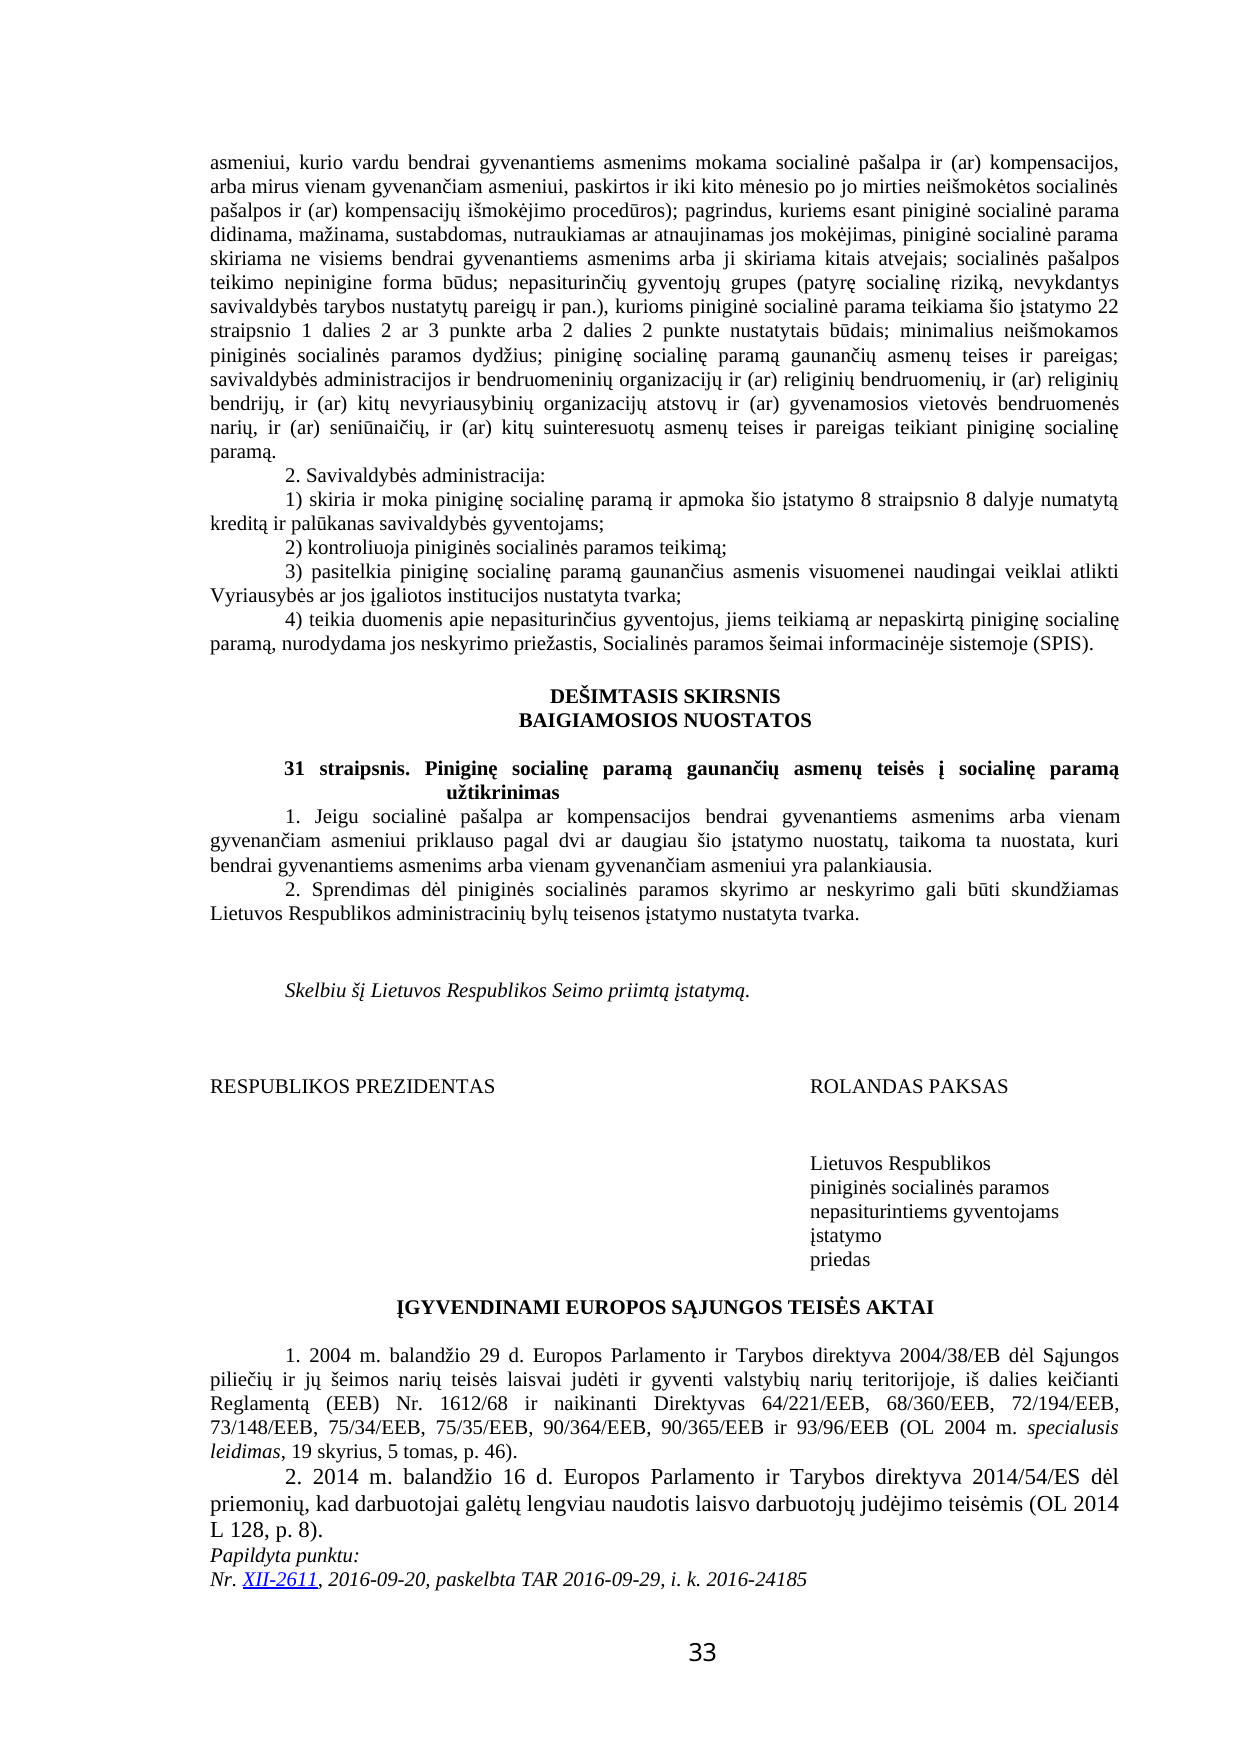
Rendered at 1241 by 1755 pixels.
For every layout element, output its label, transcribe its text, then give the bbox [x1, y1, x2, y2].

text 2. Savivaldybės administracija: [210, 463, 1120, 487]
text BAIGIAMOSIOS NUOSTATOS [210, 708, 1120, 732]
text Nr. XII-2611, 2016-09-20, paskelbta TAR 2016-09-29, i. k. 2016-24185 [210, 1567, 1120, 1591]
text nepasiturintiems gyventojams [210, 1199, 1120, 1223]
text 1. Jeigu socialinė pašalpa ar kompensacijos bendrai gyvenantiems asmenims arba vienam gyvenančiam asmeniui priklauso pagal dvi ar daugiau šio įstatymo nuostatų, taikoma ta nuostata, kuri bendrai gyvenantiems asmenims arba vienam gyvenančiam asmeniui yra palankiausia. [210, 804, 1120, 877]
text 31 straipsnis. Piniginę socialinę paramą gaunančių asmenų teisės į socialinę paramą užtikrinimas [284, 756, 1120, 804]
text 1. 2004 m. balandžio 29 d. Europos Parlamento ir Tarybos direktyva 2004/38/EB dėl Sąjungos piliečių ir jų šeimos narių teisės laisvai judėti ir gyventi valstybių narių teritorijoje, iš dalies keičianti Reglamentą (EEB) Nr. 1612/68 ir naikinanti Direktyvas 64/221/EEB, 68/360/EEB, 72/194/EEB, 73/148/EEB, 75/34/EEB, 75/35/EEB, 90/364/EEB, 90/365/EEB ir 93/96/EEB (OL 2004 m. specialusis leidimas, 19 skyrius, 5 tomas, p. 46). [210, 1343, 1120, 1463]
text piniginės socialinės paramos [210, 1175, 1120, 1199]
text 2) kontroliuoja piniginės socialinės paramos teikimą; [210, 535, 1120, 559]
text RESPUBLIKOS PREZIDENTAS ROLANDAS PAKSAS [210, 1074, 1120, 1098]
text 4) teikia duomenis apie nepasiturinčius gyventojus, jiems teikiamą ar nepaskirtą piniginę socialinę paramą, nurodydama jos neskyrimo priežastis, Socialinės paramos šeimai informacinėje sistemoje (SPIS). [210, 607, 1120, 655]
text asmeniui, kurio vardu bendrai gyvenantiems asmenims mokama socialinė pašalpa ir (ar) kompensacijos, arba mirus vienam gyvenančiam asmeniui, paskirtos ir iki kito mėnesio po jo mirties neišmokėtos socialinės pašalpos ir (ar) kompensacijų išmokėjimo procedūros); pagrindus, kuriems esant piniginė socialinė parama didinama, mažinama, sustabdomas, nutraukiamas ar atnaujinamas jos mokėjimas, piniginė socialinė parama skiriama ne visiems bendrai gyvenantiems asmenims arba ji skiriama kitais atvejais; socialinės pašalpos teikimo nepinigine forma būdus; nepasiturinčių gyventojų grupes (patyrę socialinę riziką, nevykdantys savivaldybės tarybos nustatytų pareigų ir pan.), kurioms piniginė socialinė parama teikiama šio įstatymo 22 straipsnio 1 dalies 2 ar 3 punkte arba 2 dalies 2 punkte nustatytais būdais; minimalius neišmokamos piniginės socialinės paramos dydžius; piniginę socialinę paramą gaunančių asmenų teises ir pareigas; savivaldybės administracijos ir bendruomeninių organizacijų ir (ar) religinių bendruomenių, ir (ar) religinių bendrijų, ir (ar) kitų nevyriausybinių organizacijų atstovų ir (ar) gyvenamosios vietovės bendruomenės narių, ir (ar) seniūnaičių, ir (ar) kitų suinteresuotų asmenų teises ir pareigas teikiant piniginę socialinę paramą. [210, 150, 1120, 463]
text įstatymo [210, 1223, 1120, 1247]
text 1) skiria ir moka piniginę socialinę paramą ir apmoka šio įstatymo 8 straipsnio 8 dalyje numatytą kreditą ir palūkanas savivaldybės gyventojams; [210, 487, 1120, 535]
text Lietuvos Respublikos [210, 1151, 1120, 1175]
text 2. 2014 m. balandžio 16 d. Europos Parlamento ir Tarybos direktyva 2014/54/ES dėl priemonių, kad darbuotojai galėtų lengviau naudotis laisvo darbuotojų judėjimo teisėmis (OL 2014 L 128, p. 8). [210, 1463, 1120, 1542]
text ĮGYVENDINAMI EUROPOS SĄJUNGOS TEISĖS AKTAI [210, 1295, 1120, 1319]
text DEŠIMTASIS SKIRSNIS [210, 684, 1120, 708]
text Papildyta punktu: [210, 1542, 1120, 1567]
text 3) pasitelkia piniginę socialinę paramą gaunančius asmenis visuomenei naudingai veiklai atlikti Vyriausybės ar jos įgaliotos institucijos nustatyta tvarka; [210, 559, 1120, 607]
text 2. Sprendimas dėl piniginės socialinės paramos skyrimo ar neskyrimo gali būti skundžiamas Lietuvos Respublikos administracinių bylų teisenos įstatymo nustatyta tvarka. [210, 877, 1120, 925]
text priedas [210, 1247, 1120, 1271]
text Skelbiu šį Lietuvos Respublikos Seimo priimtą įstatymą. [210, 977, 1120, 1002]
